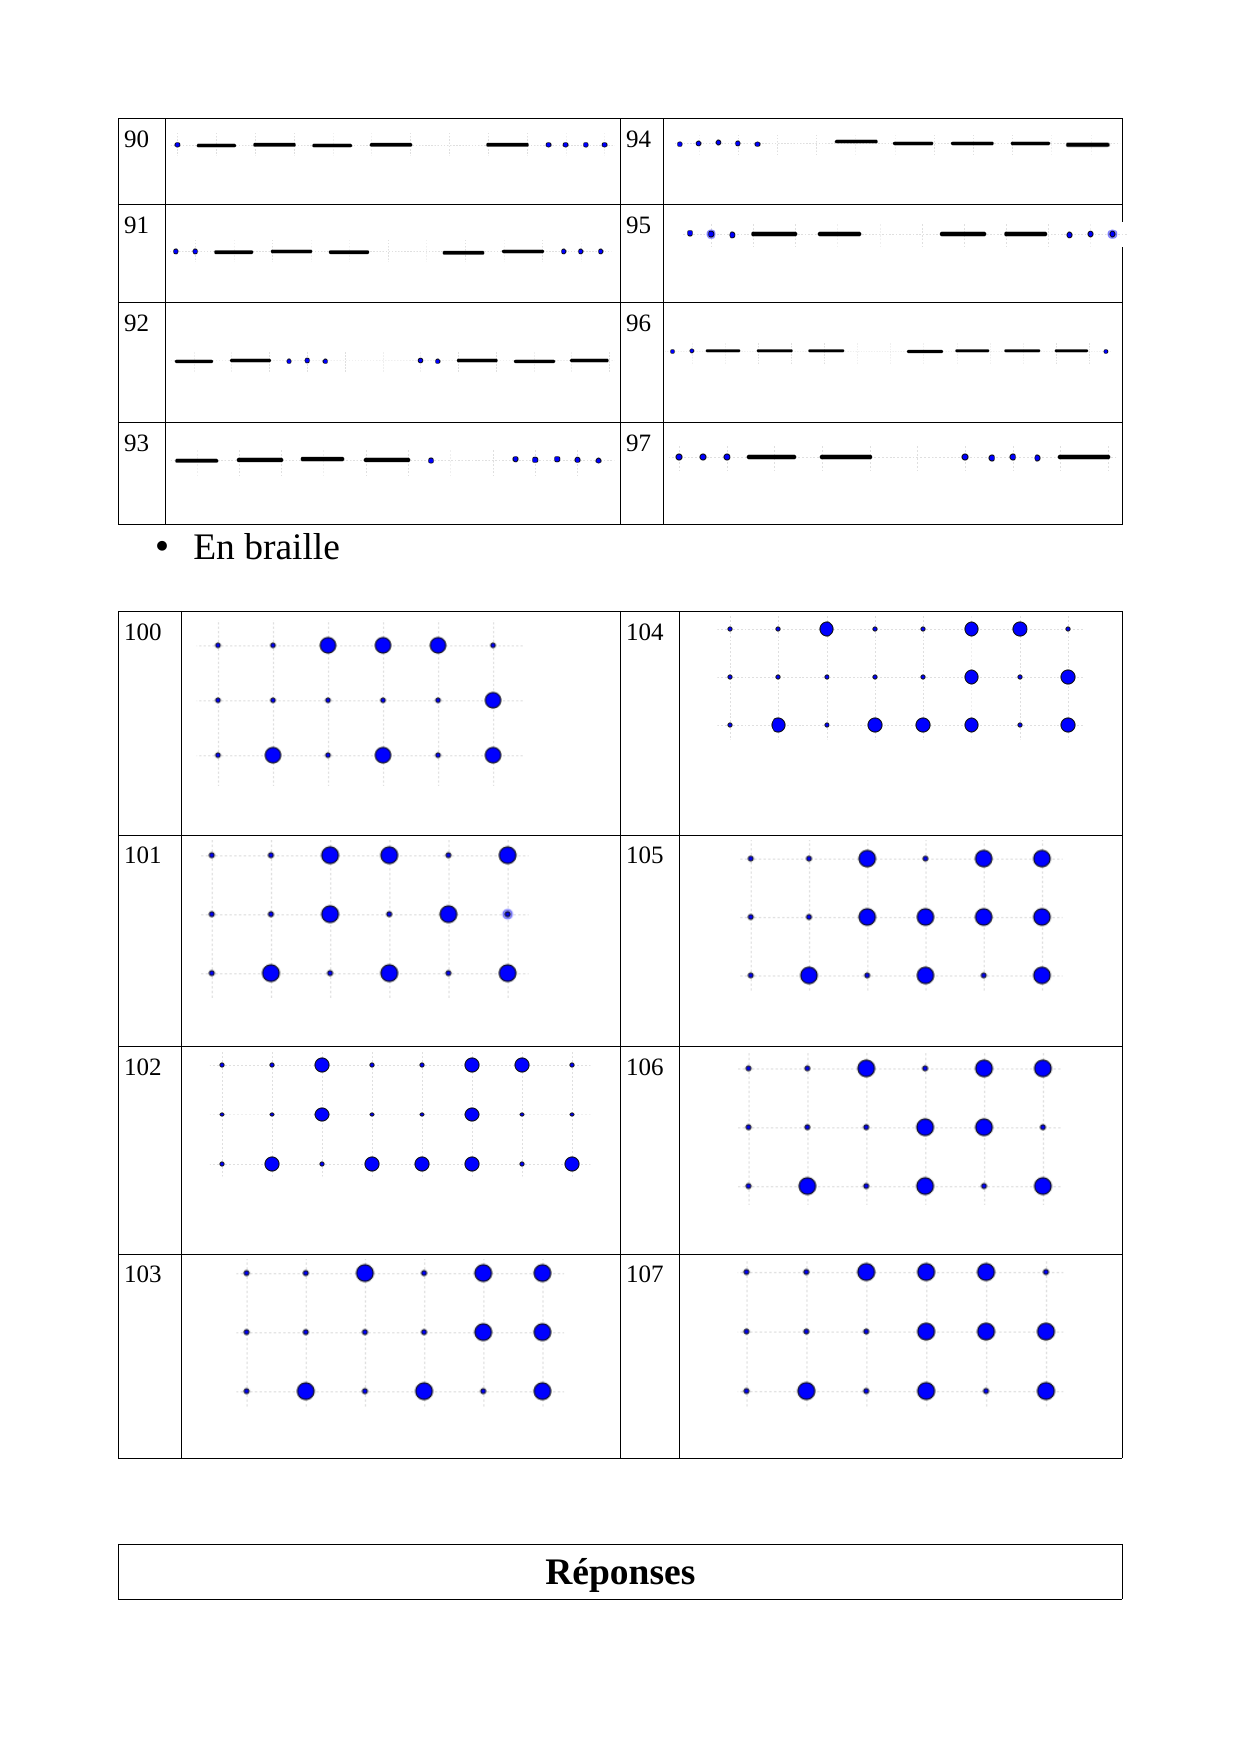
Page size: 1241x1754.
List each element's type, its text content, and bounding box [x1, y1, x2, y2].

picture [669, 446, 1117, 471]
table_header [166, 119, 620, 204]
table_header 94 [621, 119, 663, 204]
table_cell [680, 836, 1122, 1046]
table_header [182, 612, 620, 835]
table_cell 92 [119, 303, 165, 422]
picture [675, 135, 1121, 155]
picture [737, 1259, 1064, 1409]
table_header [680, 612, 1122, 835]
picture [170, 351, 615, 373]
picture [170, 133, 615, 156]
table_cell [664, 423, 1122, 524]
table_cell 95 [621, 205, 663, 302]
picture [682, 222, 1128, 247]
picture [167, 240, 612, 262]
table_cell [664, 205, 1122, 302]
table_header 104 [621, 612, 679, 835]
picture [170, 450, 615, 476]
table_cell [664, 344, 1122, 422]
table_header [664, 119, 1122, 204]
table_cell 106 [621, 1047, 679, 1253]
table_cell [680, 1255, 1122, 1458]
table_cell [664, 303, 1122, 343]
table_header Réponses [119, 1545, 1122, 1599]
table_cell [166, 205, 620, 302]
picture [209, 1052, 591, 1177]
table_cell 102 [119, 1047, 181, 1253]
table_cell 103 [119, 1255, 181, 1458]
table_cell [182, 836, 620, 1046]
table_cell 93 [119, 423, 165, 524]
table_cell [680, 1047, 1122, 1253]
picture [717, 616, 1084, 740]
picture [665, 343, 1112, 365]
table_cell 101 [119, 836, 181, 1046]
picture [196, 620, 525, 786]
table_cell 96 [621, 303, 663, 422]
table_cell [182, 1047, 620, 1253]
picture [738, 1052, 1063, 1205]
table_cell [166, 423, 620, 524]
list En braille [156, 525, 1122, 568]
table_cell 91 [119, 205, 165, 302]
table_header 90 [119, 119, 165, 204]
table_cell 107 [621, 1255, 679, 1458]
table_header 100 [119, 612, 181, 835]
table_cell [182, 1255, 620, 1458]
picture [738, 840, 1063, 993]
table_cell [166, 303, 620, 422]
table_cell 97 [621, 423, 663, 524]
picture [236, 1259, 565, 1409]
table_cell 105 [621, 836, 679, 1046]
picture [201, 840, 529, 998]
